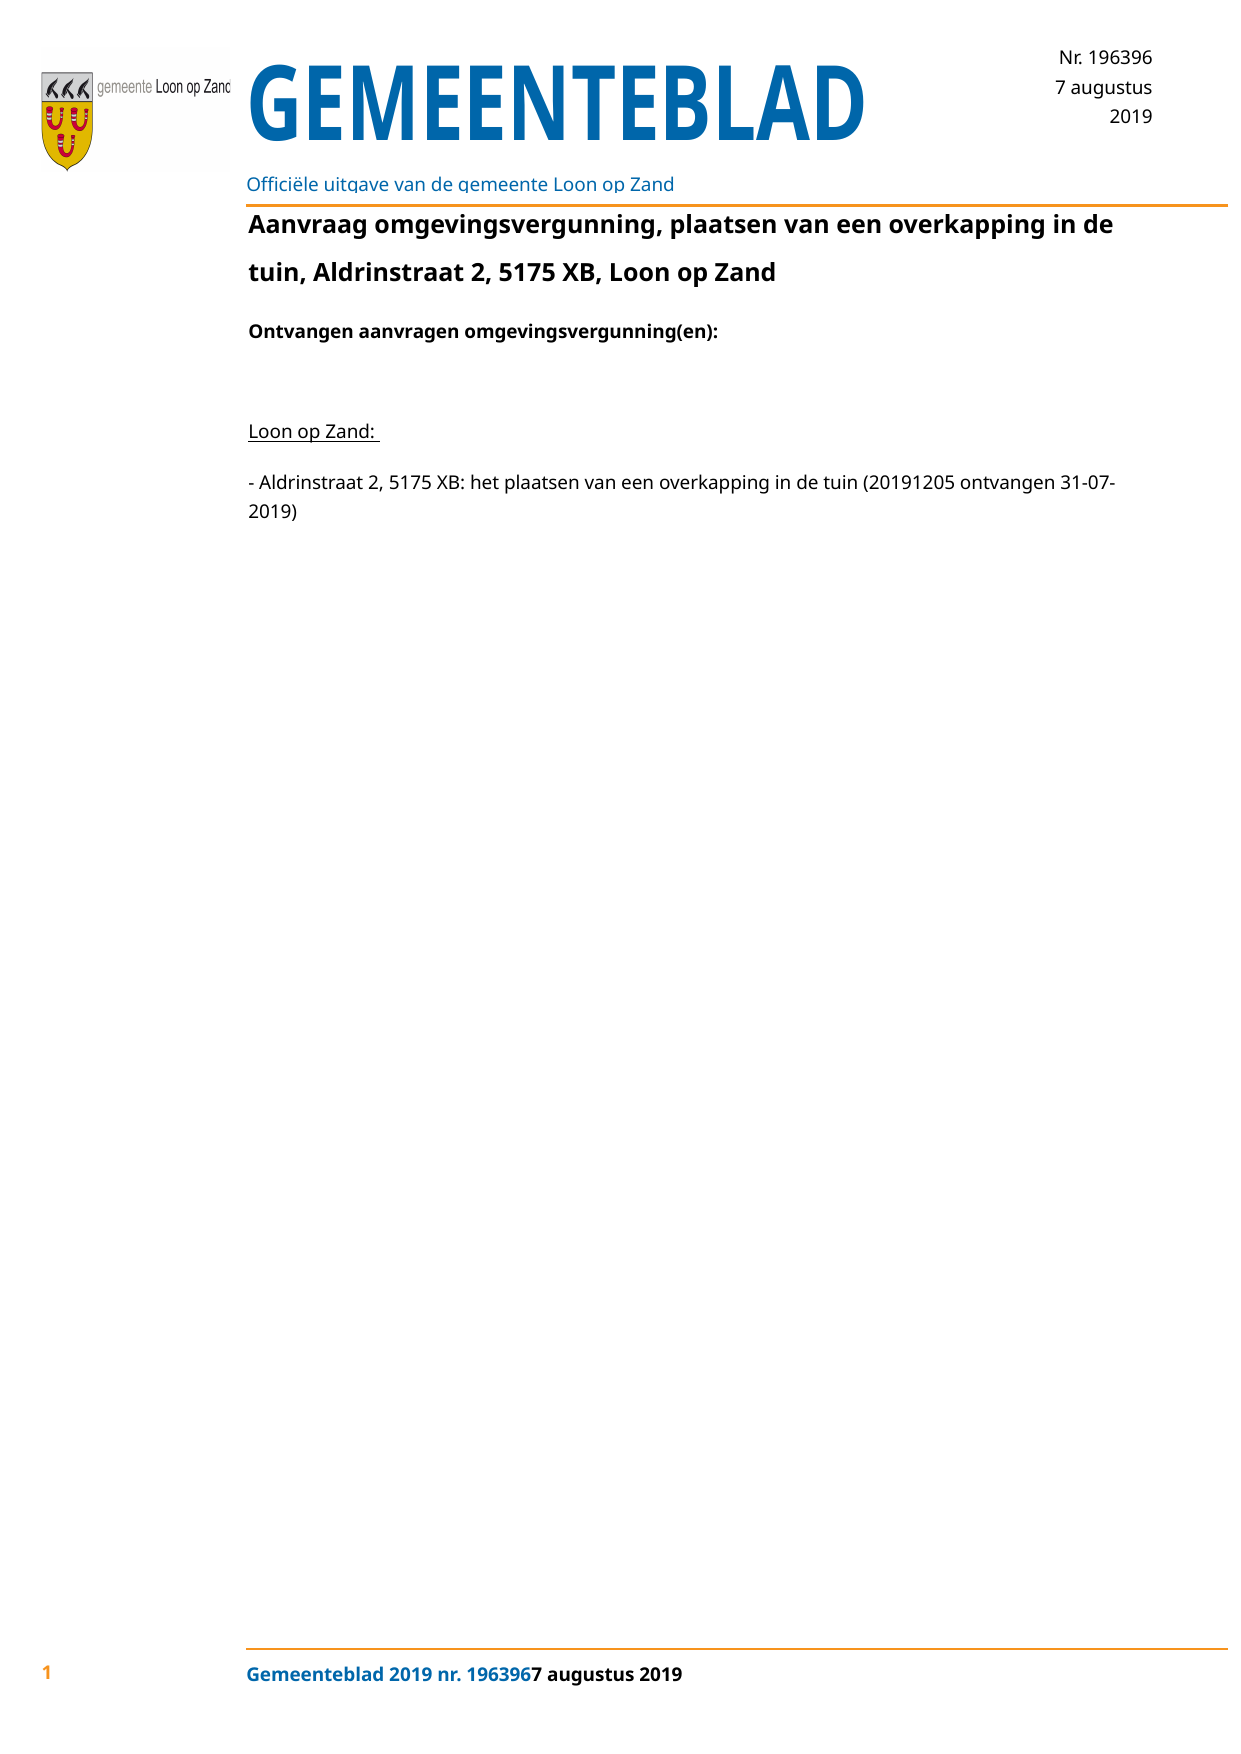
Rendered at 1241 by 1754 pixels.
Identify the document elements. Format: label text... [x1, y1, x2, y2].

picture [41, 47, 231, 172]
text - Aldrinstraat 2, 5175 XB: het plaatsen van een overkapping in de tuin (20191205 ontvangen 31-07-2019) [248, 469, 1152, 524]
text Aanvraag omgevingsvergunning, plaatsen van een overkapping in de tuin, Aldrinstraat 2, 5175 XB, Loon op Zand [248, 207, 1152, 288]
text Ontvangen aanvragen omgevingsvergunning(en): [248, 318, 1152, 344]
text Loon op Zand: [248, 419, 1152, 444]
